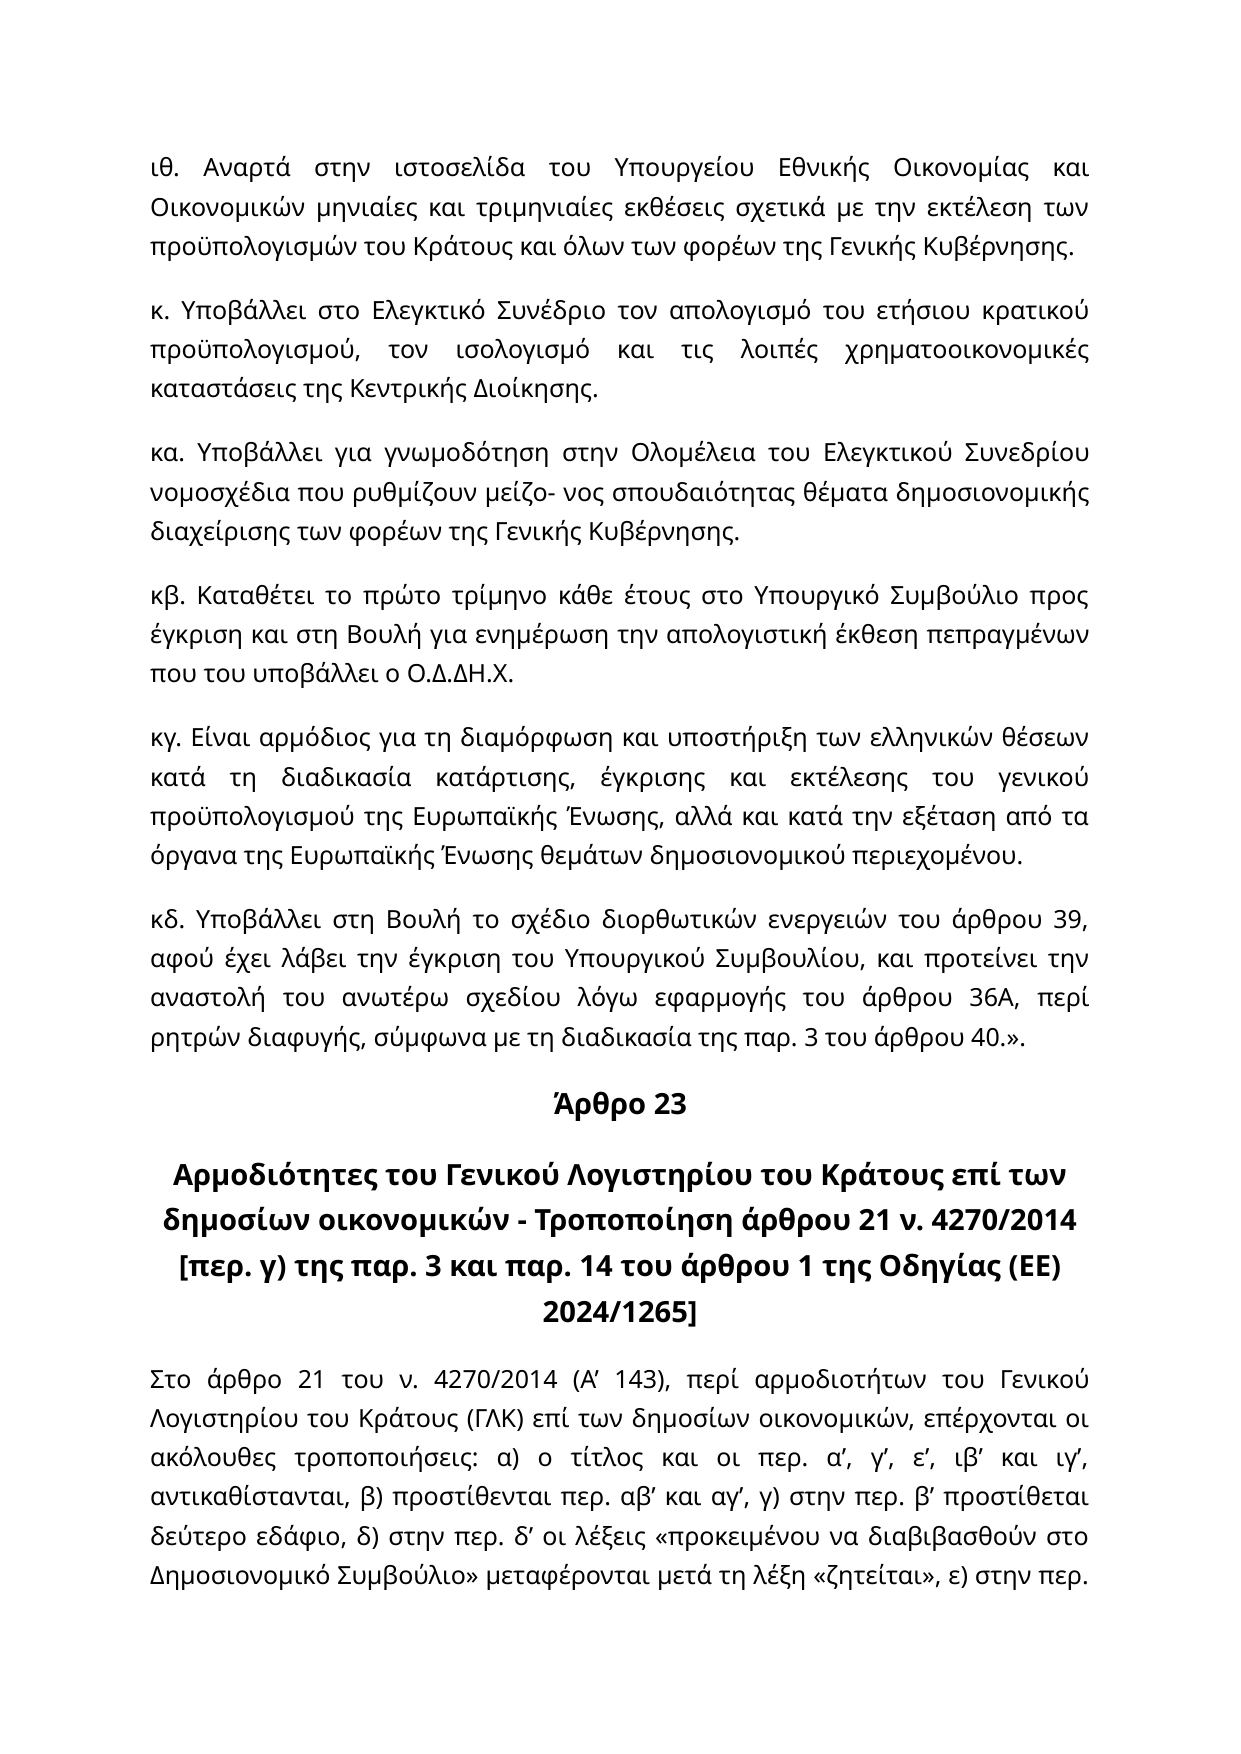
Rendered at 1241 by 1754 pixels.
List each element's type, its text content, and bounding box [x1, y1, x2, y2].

subtitle Άρθρο 23 [150, 1083, 1090, 1123]
text Στο άρθρο 21 του ν. 4270/2014 (Α’ 143), περί αρμοδιοτήτων του Γενικού Λογιστηρίου του Κράτους (ΓΛΚ) επί των δημοσίων οικονομικών, επέρχονται οι ακόλουθες τροποποιήσεις: α) ο τίτλος και οι περ. α’, γ’, ε’, ιβ’ και ιγ’, αντικαθίστανται, β) προστίθενται περ. αβ’ και αγ’, γ) στην περ. β’ προστίθεται δεύτερο εδάφιο, δ) στην περ. δ’ οι λέξεις «προκειμένου να διαβιβασθούν στο Δημοσιονομικό Συμβούλιο» μεταφέρονται μετά τη λέξη «ζητείται», ε) στην περ. [150, 1361, 1090, 1591]
text κα. Υποβάλλει για γνωμοδότηση στην Ολομέλεια του Ελεγκτικού Συνεδρίου νομοσχέδια που ρυθμίζουν μείζο- νος σπουδαιότητας θέματα δημοσιονομικής διαχείρισης των φορέων της Γενικής Κυβέρνησης. [150, 435, 1090, 547]
text ιθ. Αναρτά στην ιστοσελίδα του Υπουργείου Εθνικής Οικονομίας και Οικονομικών μηνιαίες και τριμηνιαίες εκθέσεις σχετικά με την εκτέλεση των προϋπολογισμών του Κράτους και όλων των φορέων της Γενικής Κυβέρνησης. [150, 150, 1090, 262]
text κδ. Υποβάλλει στη Βουλή το σχέδιο διορθωτικών ενεργειών του άρθρου 39, αφού έχει λάβει την έγκριση του Υπουργικού Συμβουλίου, και προτείνει την αναστολή του ανωτέρω σχεδίου λόγω εφαρμογής του άρθρου 36Α, περί ρητρών διαφυγής, σύμφωνα με τη διαδικασία της παρ. 3 του άρθρου 40.». [150, 902, 1090, 1053]
text κβ. Καταθέτει το πρώτο τρίμηνο κάθε έτους στο Υπουργικό Συμβούλιο προς έγκριση και στη Βουλή για ενημέρωση την απολογιστική έκθεση πεπραγμένων που του υποβάλλει ο Ο.Δ.ΔΗ.Χ. [150, 577, 1090, 690]
text κ. Υποβάλλει στο Ελεγκτικό Συνέδριο τον απολογισμό του ετήσιου κρατικού προϋπολογισμού, τον ισολογισμό και τις λοιπές χρηματοοικονομικές καταστάσεις της Κεντρικής Διοίκησης. [150, 292, 1090, 405]
text κγ. Είναι αρμόδιος για τη διαμόρφωση και υποστήριξη των ελληνικών θέσεων κατά τη διαδικασία κατάρτισης, έγκρισης και εκτέλεσης του γενικού προϋπολογισμού της Ευρωπαϊκής Ένωσης, αλλά και κατά την εξέταση από τα όργανα της Ευρωπαϊκής Ένωσης θεμάτων δημοσιονομικού περιεχομένου. [150, 720, 1090, 872]
subtitle Αρμοδιότητες του Γενικού Λογιστηρίου του Κράτους επί των δημοσίων οικονομικών - Τροποποίηση άρθρου 21 ν. 4270/2014 [περ. γ) της παρ. 3 και παρ. 14 του άρθρου 1 της Οδηγίας (ΕΕ) 2024/1265] [150, 1154, 1090, 1331]
